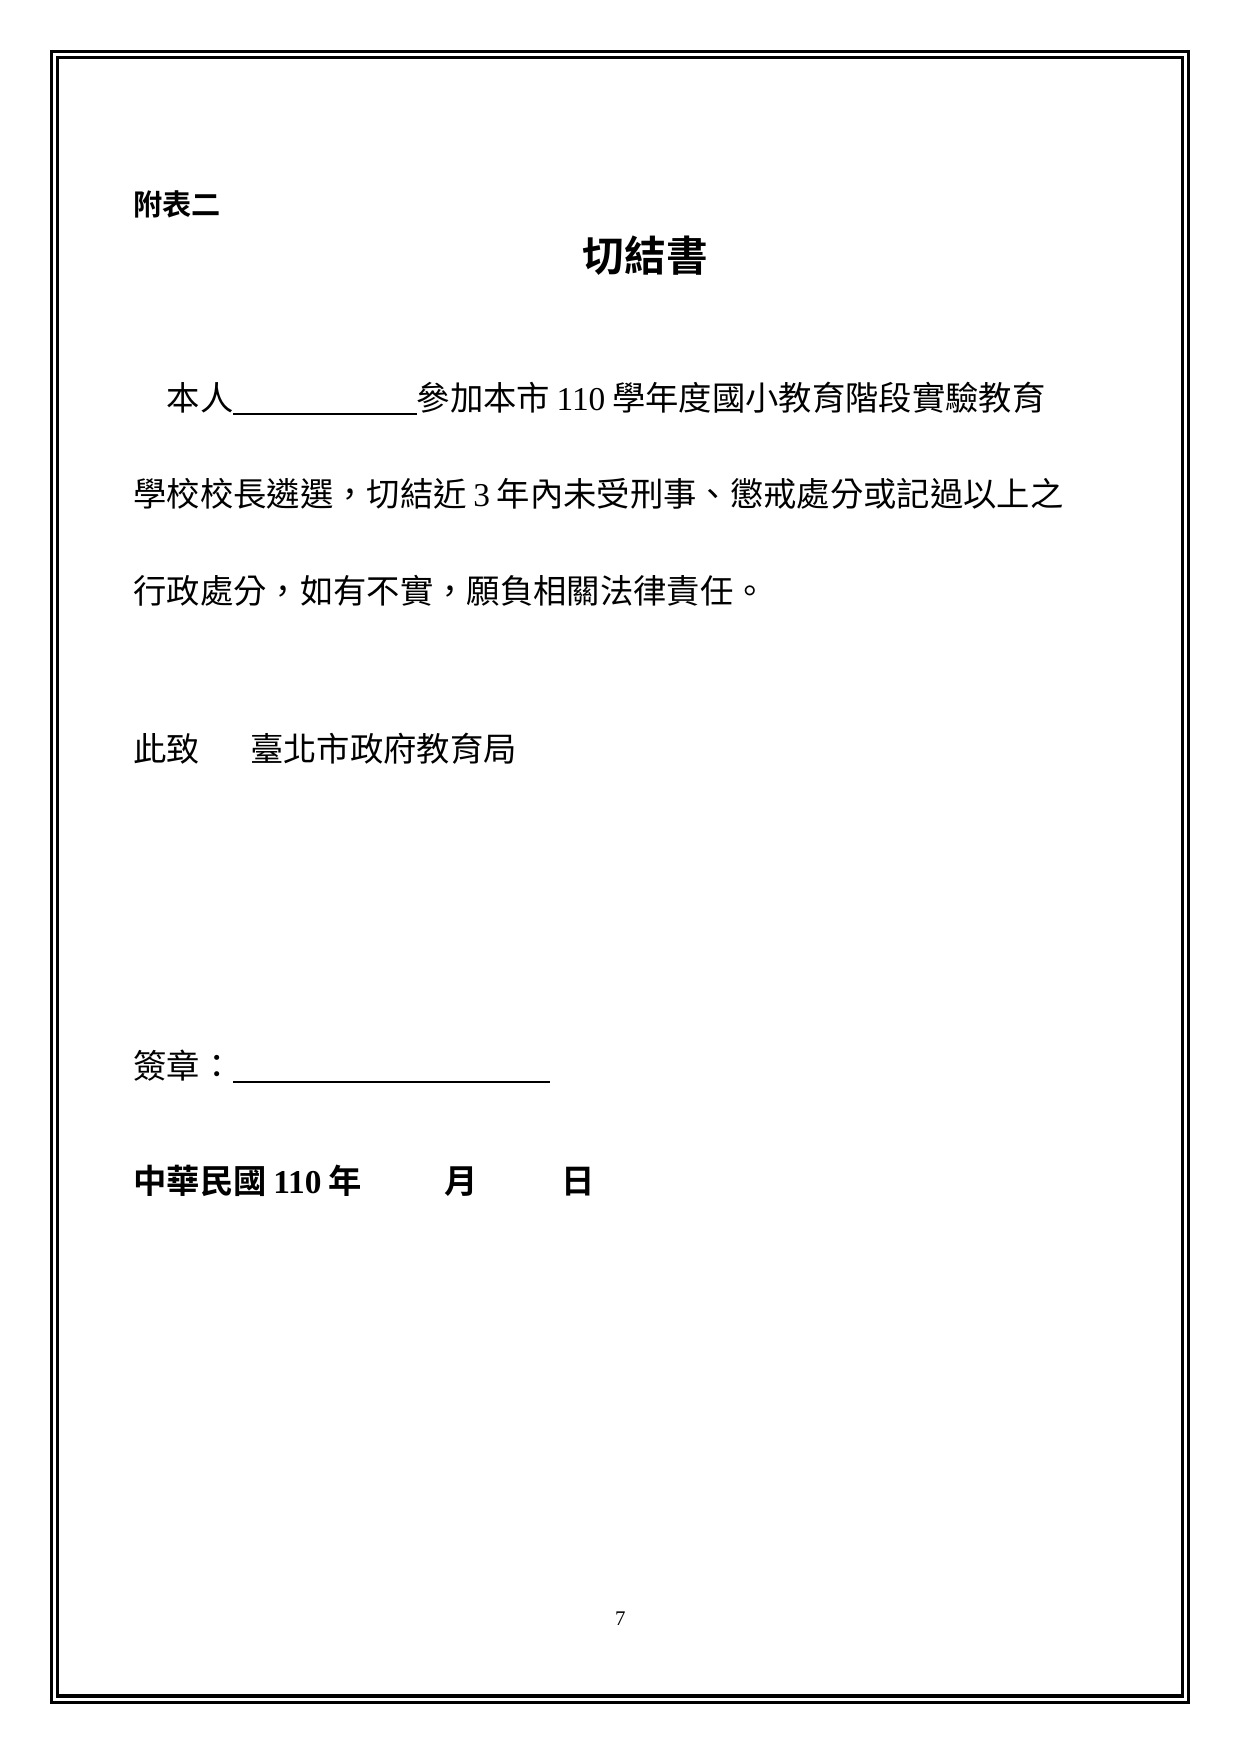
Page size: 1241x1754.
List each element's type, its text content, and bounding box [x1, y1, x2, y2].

text 切結書 [212, 223, 1078, 284]
text 簽章： [133, 1040, 1078, 1088]
text 附表二 [133, 181, 1078, 223]
text 中華民國110年 月 日 [133, 1155, 1078, 1203]
text 此致 臺北市政府教育局 [133, 723, 1078, 771]
text 本人 參加本市110學年度國小教育階段實驗教育學校校長遴選，切結近3年內未受刑事、懲戒處分或記過以上之行政處分，如有不實，願負相關法律責任。 [133, 371, 1078, 613]
